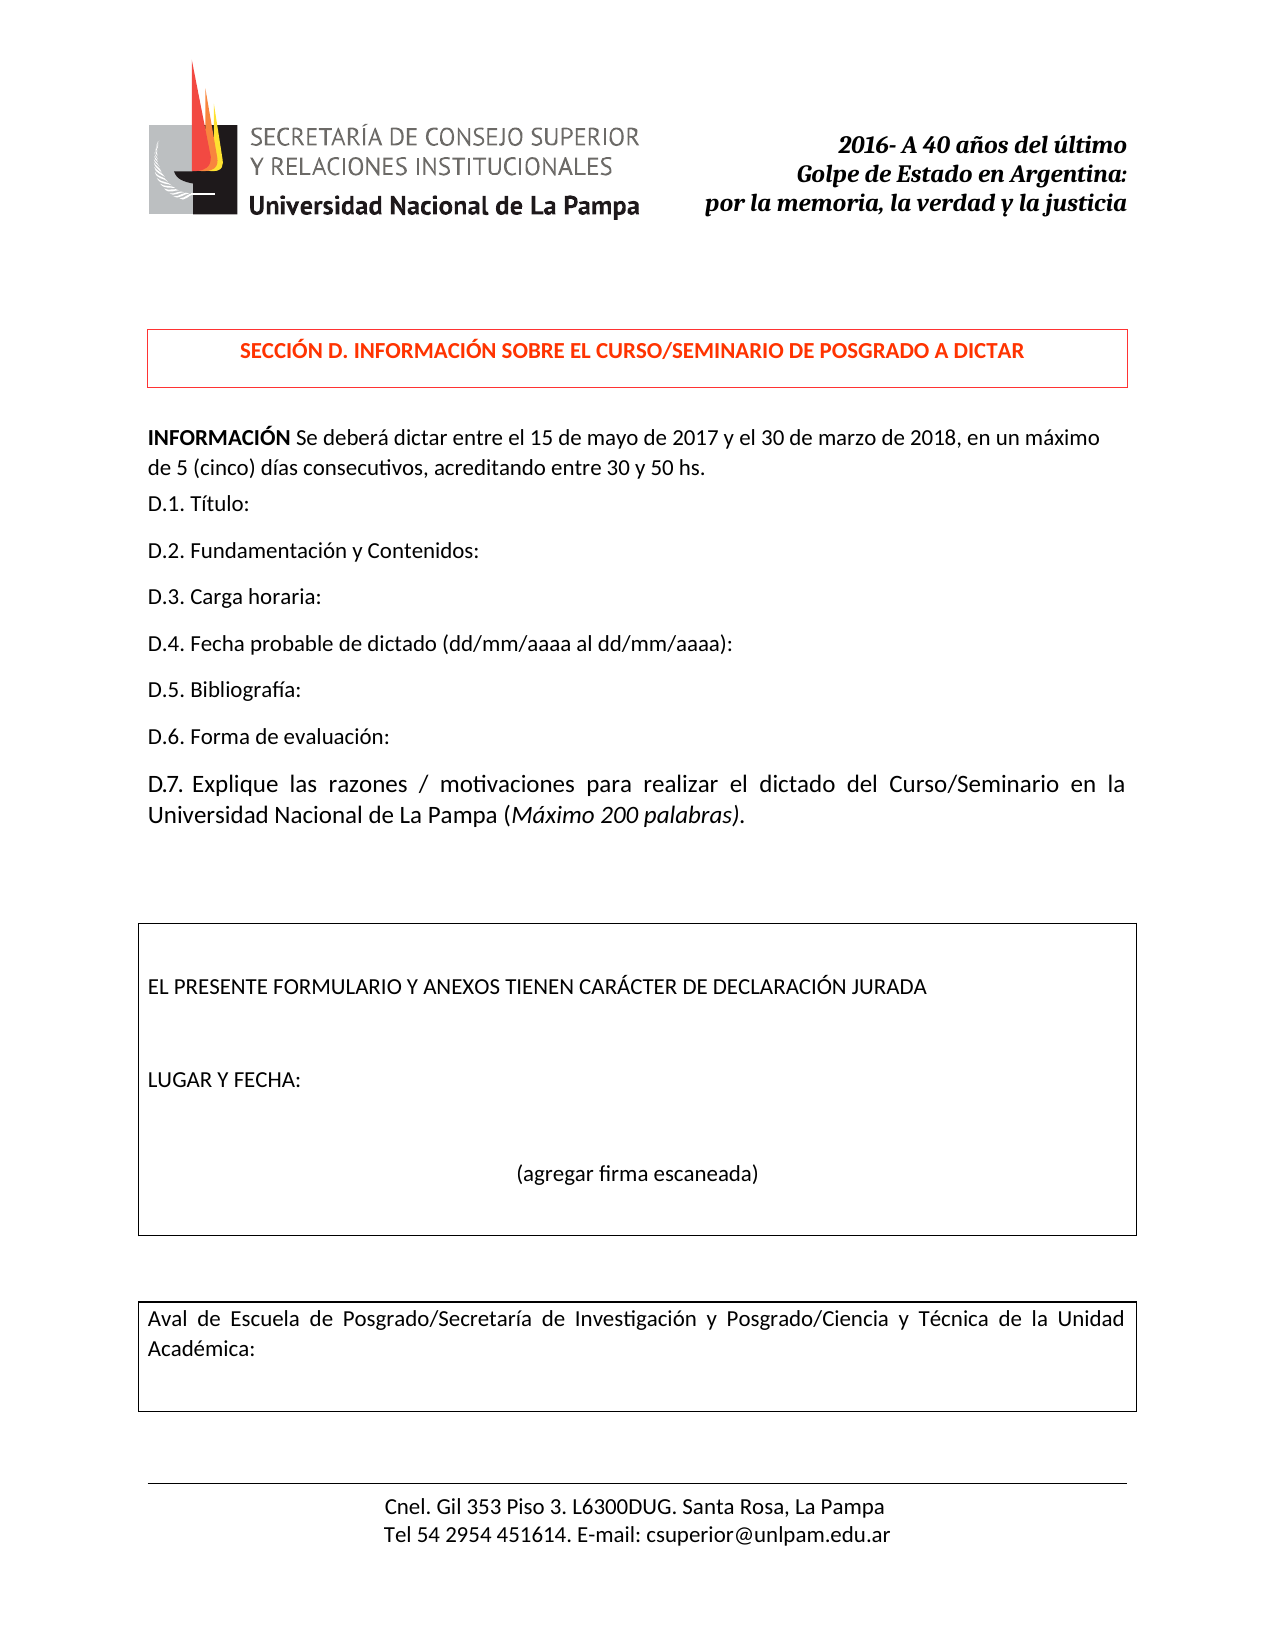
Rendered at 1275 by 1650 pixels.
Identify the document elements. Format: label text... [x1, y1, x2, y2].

text D.1. Título: [148, 489, 1127, 517]
text Aval de Escuela de Posgrado/Secretaría de Investigación y Posgrado/Ciencia y Técnica de la Unidad Académica: [139, 1303, 1136, 1362]
text D.2. Fundamentación y Contenidos: [148, 536, 1110, 564]
text D.6. Forma de evaluación: [148, 722, 1110, 750]
text D.3. Carga horaria: [148, 582, 1110, 610]
text D.5. Bibliografía: [148, 675, 1110, 703]
text EL PRESENTE FORMULARIO Y ANEXOS TIENEN CARÁCTER DE DECLARACIÓN JURADA [139, 969, 1136, 1000]
text D.4. Fecha probable de dictado (dd/mm/aaaa al dd/mm/aaaa): [148, 629, 1110, 657]
text (agregar firma escaneada) [139, 1156, 1136, 1187]
text INFORMACIÓN Se deberá dictar entre el 15 de mayo de 2017 y el 30 de marzo de 2018, en un máximo de 5 (cinco) días consecutivos, acreditando entre 30 y 50 hs. [148, 423, 1127, 481]
text D.7. Explique las razones / motivaciones para realizar el dictado del Curso/Seminario en la Universidad Nacional de La Pampa (Máximo 200 palabras). [148, 768, 1127, 829]
text LUGAR Y FECHA: [139, 1062, 1136, 1093]
table_header SECCIÓN D. INFORMACIÓN SOBRE EL CURSO/SEMINARIO DE POSGRADO A DICTAR [148, 330, 1127, 387]
